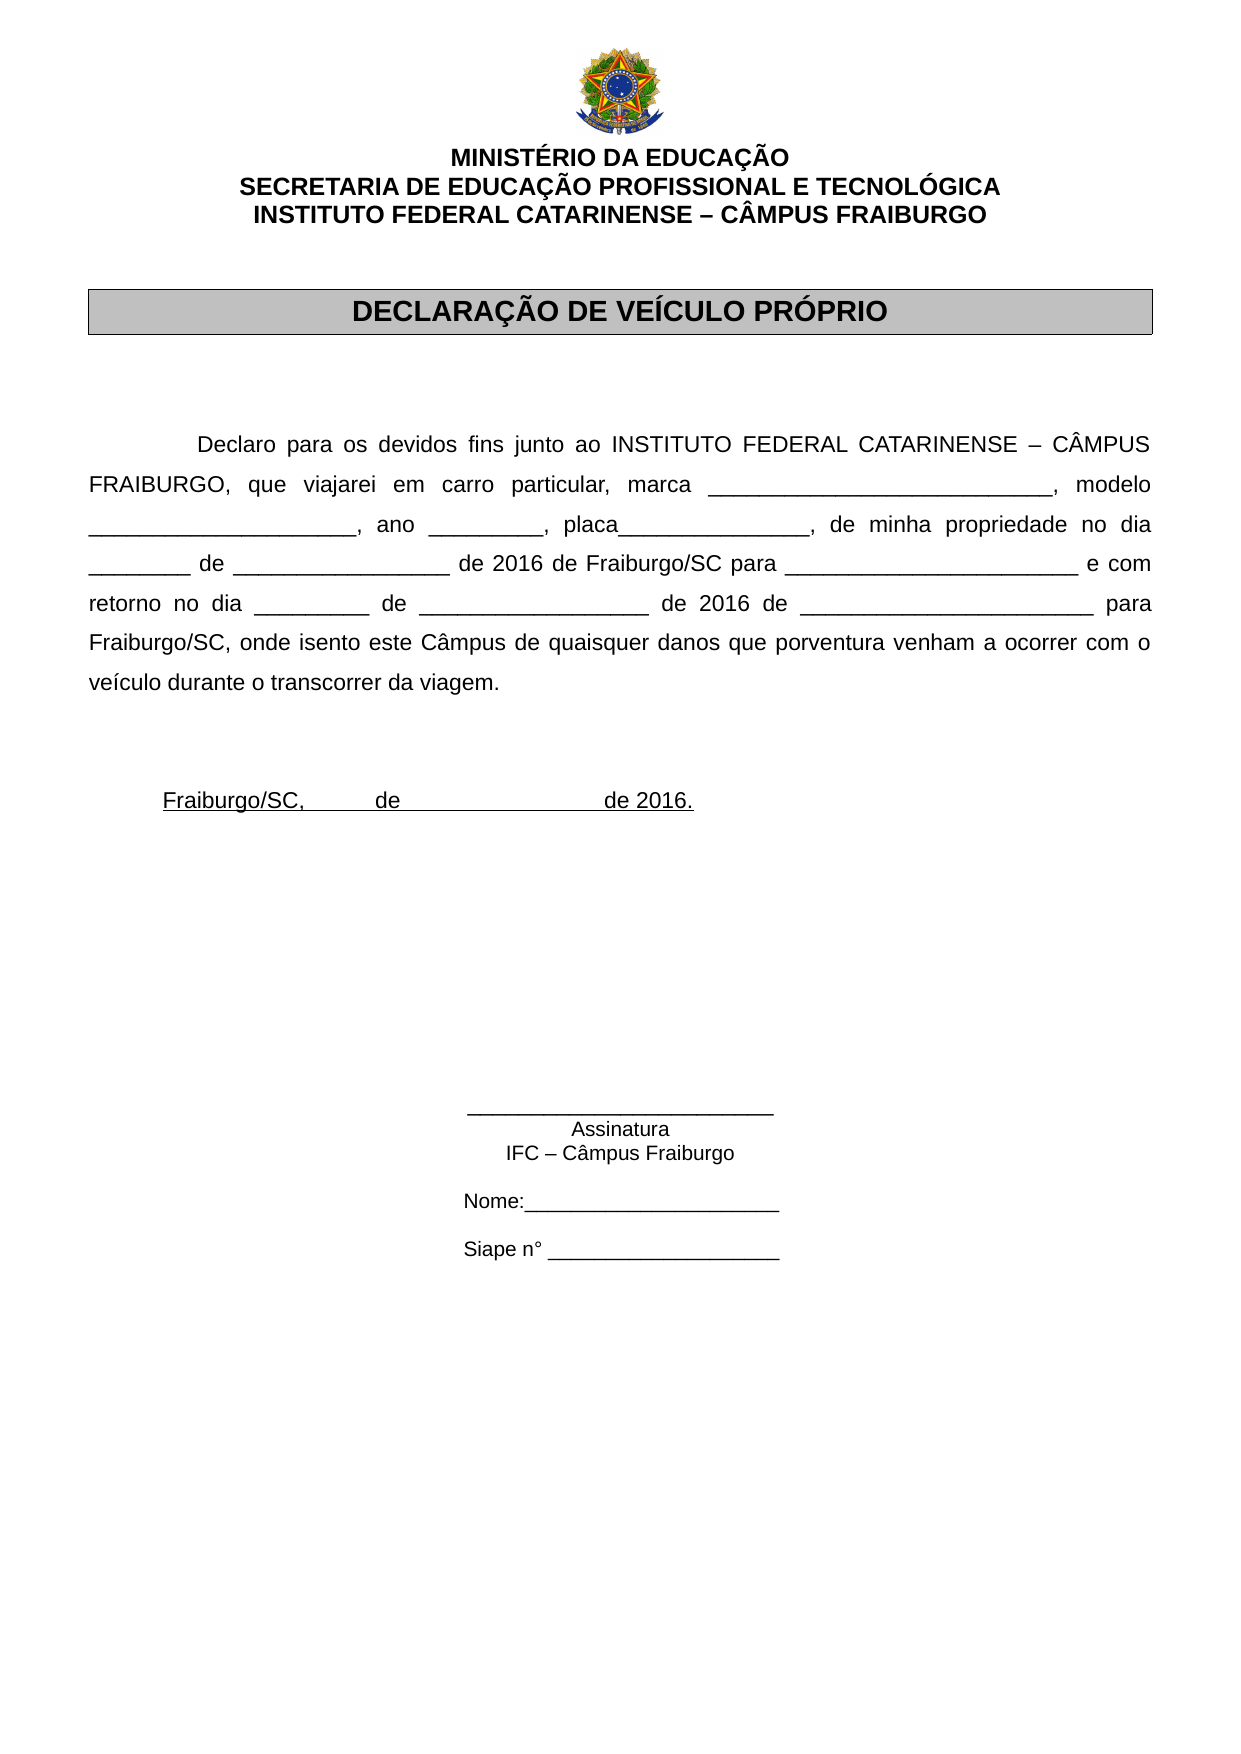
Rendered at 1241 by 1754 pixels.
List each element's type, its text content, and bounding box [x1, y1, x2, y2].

table_header Declaro para os devidos fins junto ao INSTITUTO FEDERAL CATARINENSE – CÂMPUS FRAIBURGO, que viajarei em carro particular, marca ___________________________, modelo _____________________, ano _________, placa_______________, de minha propriedade no dia ________ de _________________ de 2016 de Fraiburgo/SC para _______________________ e com retorno no dia _________ de __________________ de 2016 de _______________________ para Fraiburgo/SC, onde isento este Câmpus de quaisquer danos que porventura venham a ocorrer com o veículo durante o transcorrer da viagem. Fraiburgo/SC, de de 2016. ________________________ Assinatura IFC – Câmpus Fraiburgo Nome:______________________ Siape n° ____________________ [89, 386, 1152, 1543]
table_header DECLARAÇÃO DE VEÍCULO PRÓPRIO [89, 290, 1152, 334]
text SECRETARIA DE EDUCAÇÃO PROFISSIONAL E TECNOLÓGICA [88, 172, 1152, 201]
text INSTITUTO FEDERAL CATARINENSE – CÂMPUS FRAIBURGO [88, 201, 1152, 229]
picture [576, 47, 665, 136]
text MINISTÉRIO DA EDUCAÇÃO [88, 143, 1152, 172]
table_cell [89, 1543, 1152, 1572]
